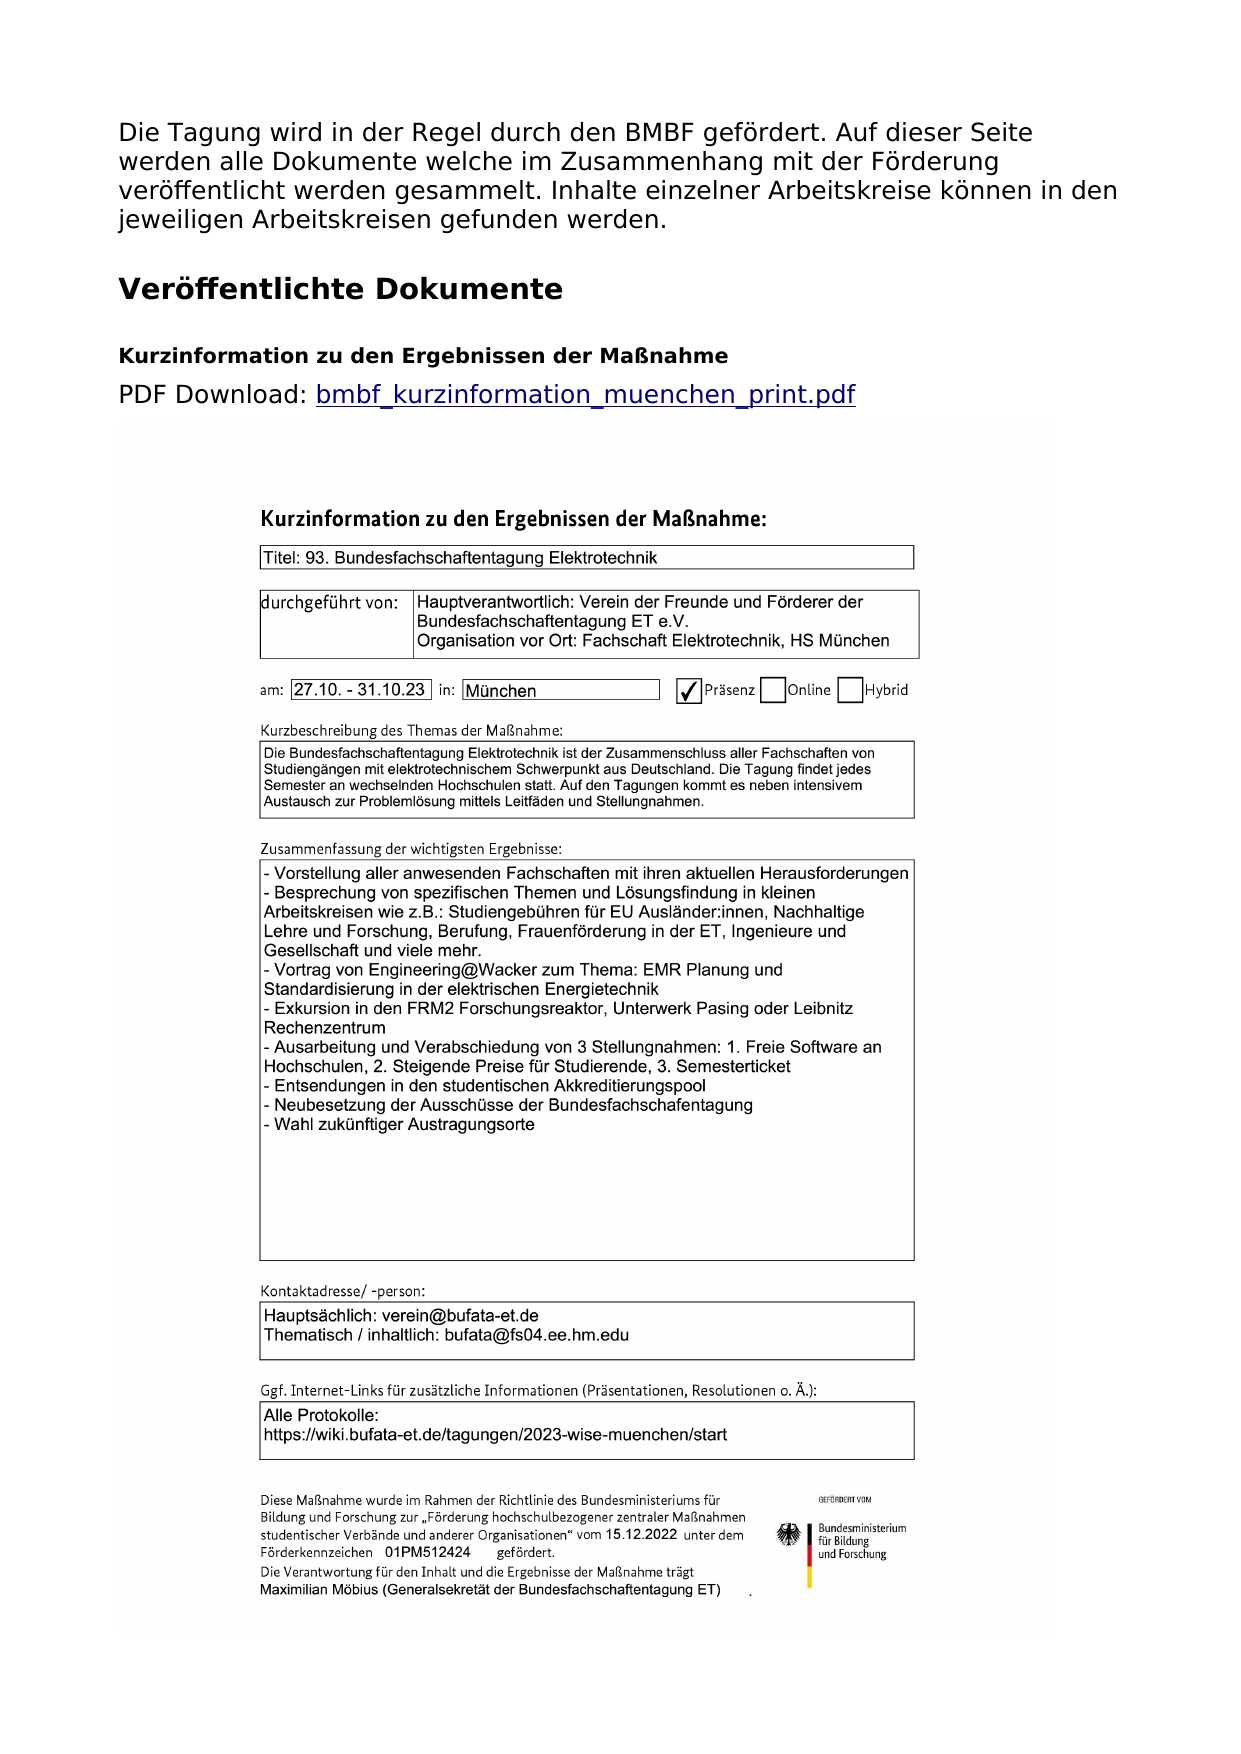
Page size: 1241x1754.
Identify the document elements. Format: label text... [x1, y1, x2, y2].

subtitle Veröffentlichte Dokumente [118, 272, 1122, 306]
picture [118, 422, 1056, 1636]
text PDF Download: bmbf_kurzinformation_muenchen_print.pdf [118, 381, 1122, 410]
subtitle Kurzinformation zu den Ergebnissen der Maßnahme [118, 344, 1122, 368]
text Die Tagung wird in der Regel durch den BMBF gefördert. Auf dieser Seite werden alle Dokumente welche im Zusammenhang mit der Förderung veröffentlicht werden gesammelt. Inhalte einzelner Arbeitskreise können in den jeweiligen Arbeitskreisen gefunden werden. [118, 118, 1122, 235]
